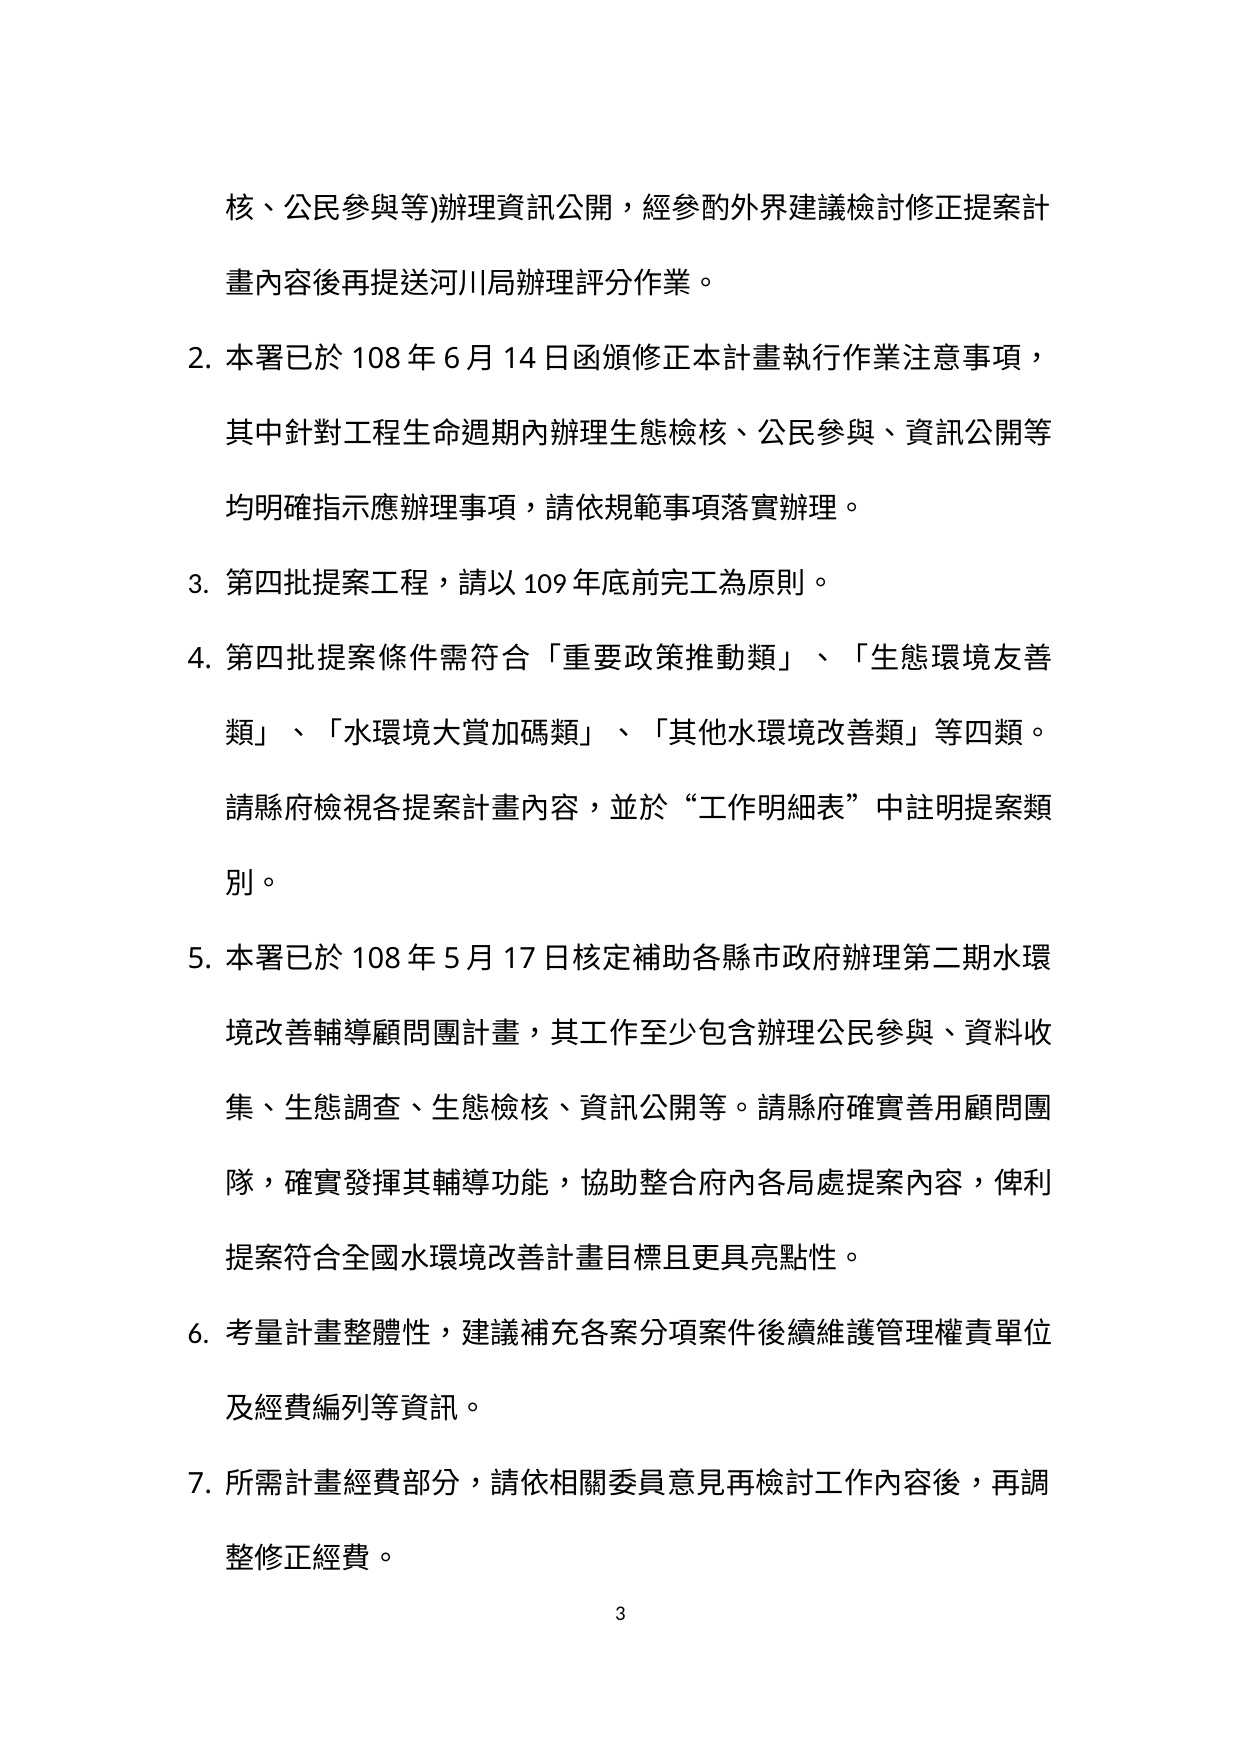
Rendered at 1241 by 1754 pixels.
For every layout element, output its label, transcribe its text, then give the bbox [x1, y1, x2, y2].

list 核、公民參與等)辦理資訊公開，經參酌外界建議檢討修正提案計畫內容後再提送河川局辦理評分作業。 [187, 162, 1053, 312]
list 第四批提案條件需符合「重要政策推動類」、「生態環境友善類」、「水環境大賞加碼類」、「其他水環境改善類」等四類。請縣府檢視各提案計畫內容，並於“工作明細表”中註明提案類別。 [187, 612, 1053, 912]
list 第四批提案工程，請以109年底前完工為原則。 [187, 537, 1053, 612]
list 所需計畫經費部分，請依相關委員意見再檢討工作內容後，再調整修正經費。 [187, 1437, 1053, 1587]
list 本署已於108年6月14日函頒修正本計畫執行作業注意事項，其中針對工程生命週期內辦理生態檢核、公民參與、資訊公開等均明確指示應辦理事項，請依規範事項落實辦理。 [187, 312, 1053, 537]
list 考量計畫整體性，建議補充各案分項案件後續維護管理權責單位及經費編列等資訊。 [187, 1287, 1053, 1437]
list 本署已於108年5月17日核定補助各縣市政府辦理第二期水環境改善輔導顧問團計畫，其工作至少包含辦理公民參與、資料收集、生態調查、生態檢核、資訊公開等。請縣府確實善用顧問團隊，確實發揮其輔導功能，協助整合府內各局處提案內容，俾利提案符合全國水環境改善計畫目標且更具亮點性。 [187, 912, 1053, 1287]
